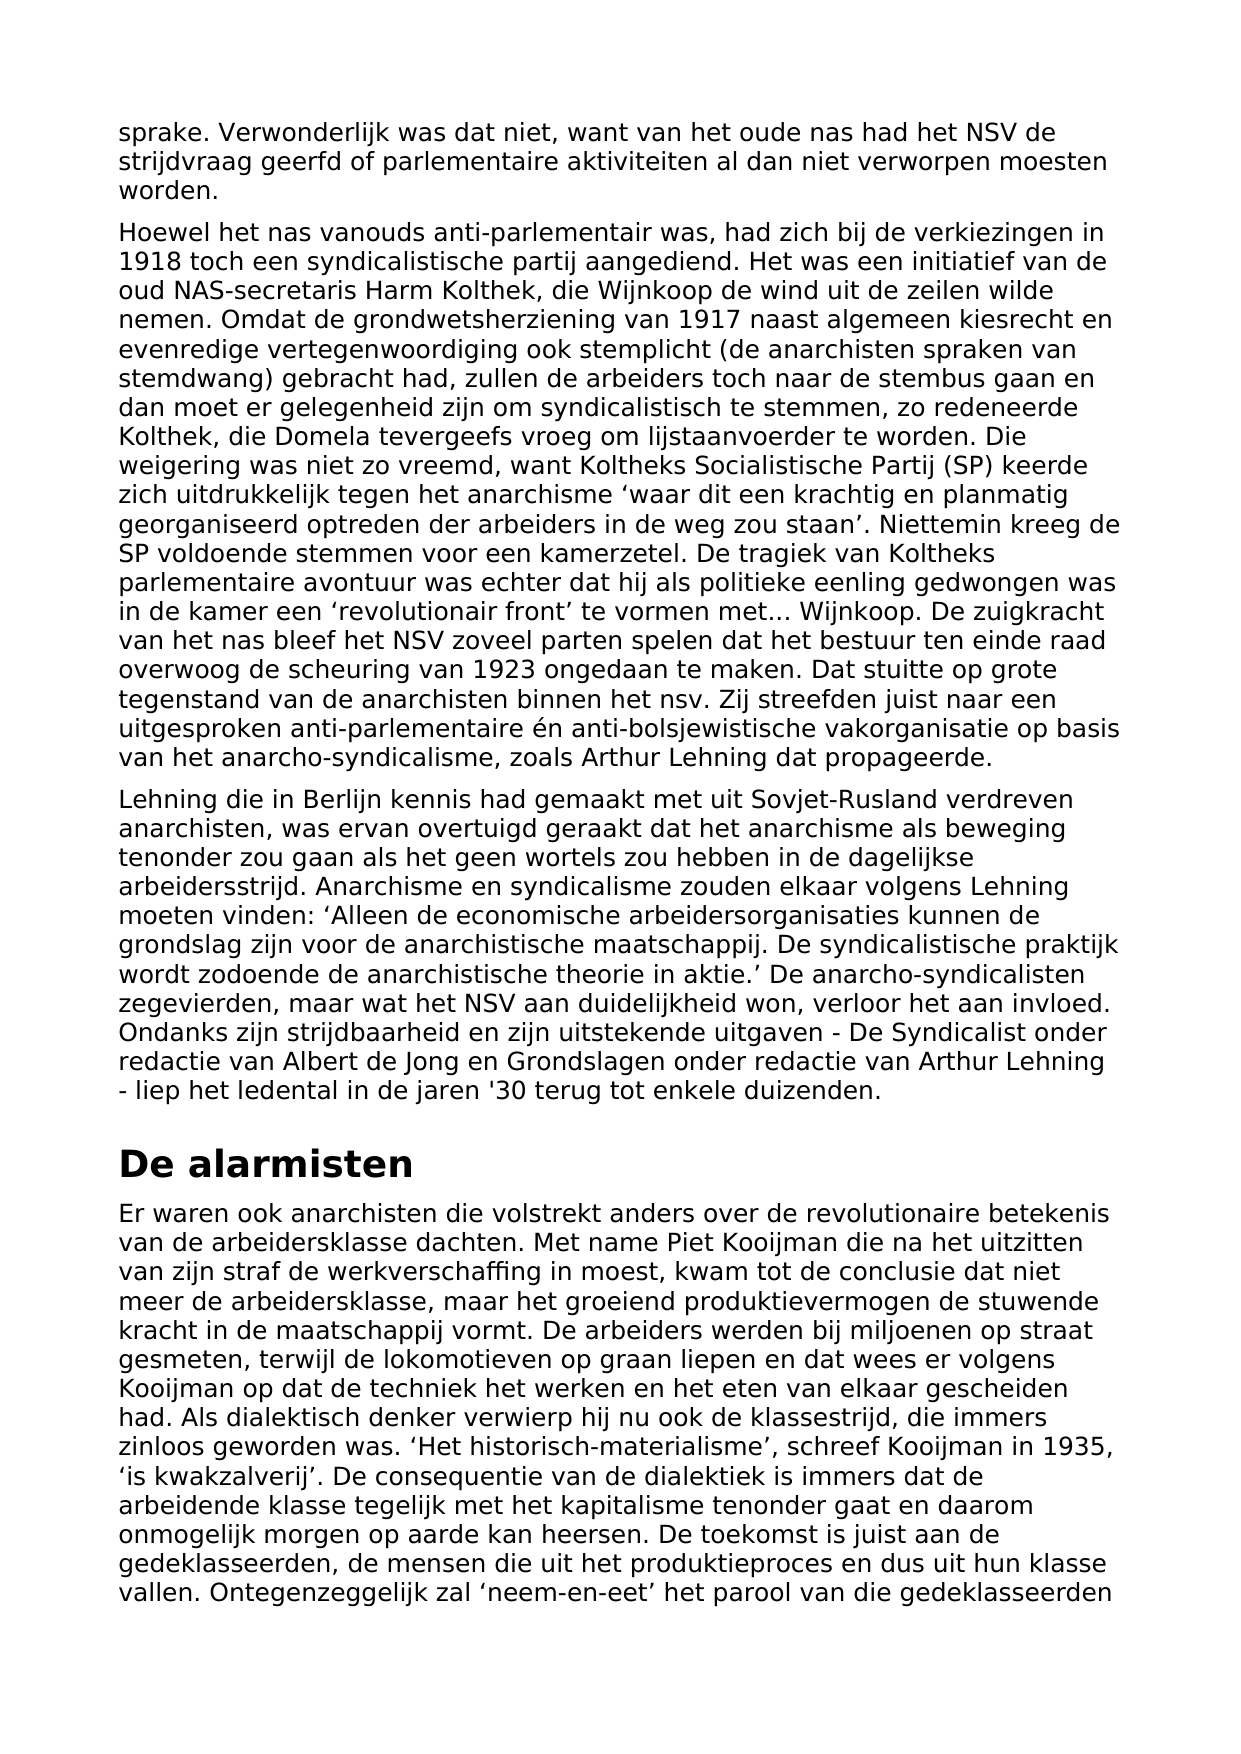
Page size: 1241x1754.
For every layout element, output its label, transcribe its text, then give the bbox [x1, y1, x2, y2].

subtitle De alarmisten [118, 1143, 1122, 1187]
text Hoewel het nas vanouds anti-parlementair was, had zich bij de verkiezingen in 1918 toch een syndicalistische partij aangediend. Het was een initiatief van de oud NAS-secretaris Harm Kolthek, die Wijnkoop de wind uit de zeilen wilde nemen. Omdat de grondwetsherziening van 1917 naast algemeen kiesrecht en evenredige vertegenwoordiging ook stemplicht (de anarchisten spraken van stemdwang) gebracht had, zullen de arbeiders toch naar de stembus gaan en dan moet er gelegenheid zijn om syndicalistisch te stemmen, zo redeneerde Kolthek, die Domela tevergeefs vroeg om lijstaanvoerder te worden. Die weigering was niet zo vreemd, want Koltheks Socialistische Partij (SP) keerde zich uitdrukkelijk tegen het anarchisme ‘waar dit een krachtig en planmatig georganiseerd optreden der arbeiders in de weg zou staan’. Niettemin kreeg de SP voldoende stemmen voor een kamerzetel. De tragiek van Koltheks parlementaire avontuur was echter dat hij als politieke eenling gedwongen was in de kamer een ‘revolutionair front’ te vormen met... Wijnkoop. De zuigkracht van het nas bleef het NSV zoveel parten spelen dat het bestuur ten einde raad overwoog de scheuring van 1923 ongedaan te maken. Dat stuitte op grote tegenstand van de anarchisten binnen het nsv. Zij streefden juist naar een uitgesproken anti-parlementaire én anti-bolsjewistische vakorganisatie op basis van het anarcho-syndicalisme, zoals Arthur Lehning dat propageerde. [118, 218, 1122, 772]
text sprake. Verwonderlijk was dat niet, want van het oude nas had het NSV de strijdvraag geerfd of parlementaire aktiviteiten al dan niet verworpen moesten worden. [118, 118, 1122, 206]
text Lehning die in Berlijn kennis had gemaakt met uit Sovjet-Rusland verdreven anarchisten, was ervan overtuigd geraakt dat het anarchisme als beweging tenonder zou gaan als het geen wortels zou hebben in de dagelijkse arbeidersstrijd. Anarchisme en syndicalisme zouden elkaar volgens Lehning moeten vinden: ‘Alleen de economische arbeidersorganisaties kunnen de grondslag zijn voor de anarchistische maatschappij. De syndicalistische praktijk wordt zodoende de anarchistische theorie in aktie.’ De anarcho-syndicalisten zegevierden, maar wat het NSV aan duidelijkheid won, verloor het aan invloed. Ondanks zijn strijdbaarheid en zijn uitstekende uitgaven - De Syndicalist onder redactie van Albert de Jong en Grondslagen onder redactie van Arthur Lehning - liep het ledental in de jaren '30 terug tot enkele duizenden. [118, 785, 1122, 1106]
text Er waren ook anarchisten die volstrekt anders over de revolutionaire betekenis van de arbeidersklasse dachten. Met name Piet Kooijman die na het uitzitten van zijn straf de werkverschaffing in moest, kwam tot de conclusie dat niet meer de arbeidersklasse, maar het groeiend produktievermogen de stuwende kracht in de maatschappij vormt. De arbeiders werden bij miljoenen op straat gesmeten, terwijl de lokomotieven op graan liepen en dat wees er volgens Kooijman op dat de techniek het werken en het eten van elkaar gescheiden had. Als dialektisch denker verwierp hij nu ook de klassestrijd, die immers zinloos geworden was. ‘Het historisch-materialisme’, schreef Kooijman in 1935, ‘is kwakzalverij’. De consequentie van de dialektiek is immers dat de arbeidende klasse tegelijk met het kapitalisme tenonder gaat en daarom onmogelijk morgen op aarde kan heersen. De toekomst is juist aan de gedeklasseerden, de mensen die uit het produktieproces en dus uit hun klasse vallen. Ontegenzeggelijk zal ‘neem-en-eet’ het parool van die gedeklasseerden [118, 1199, 1122, 1608]
